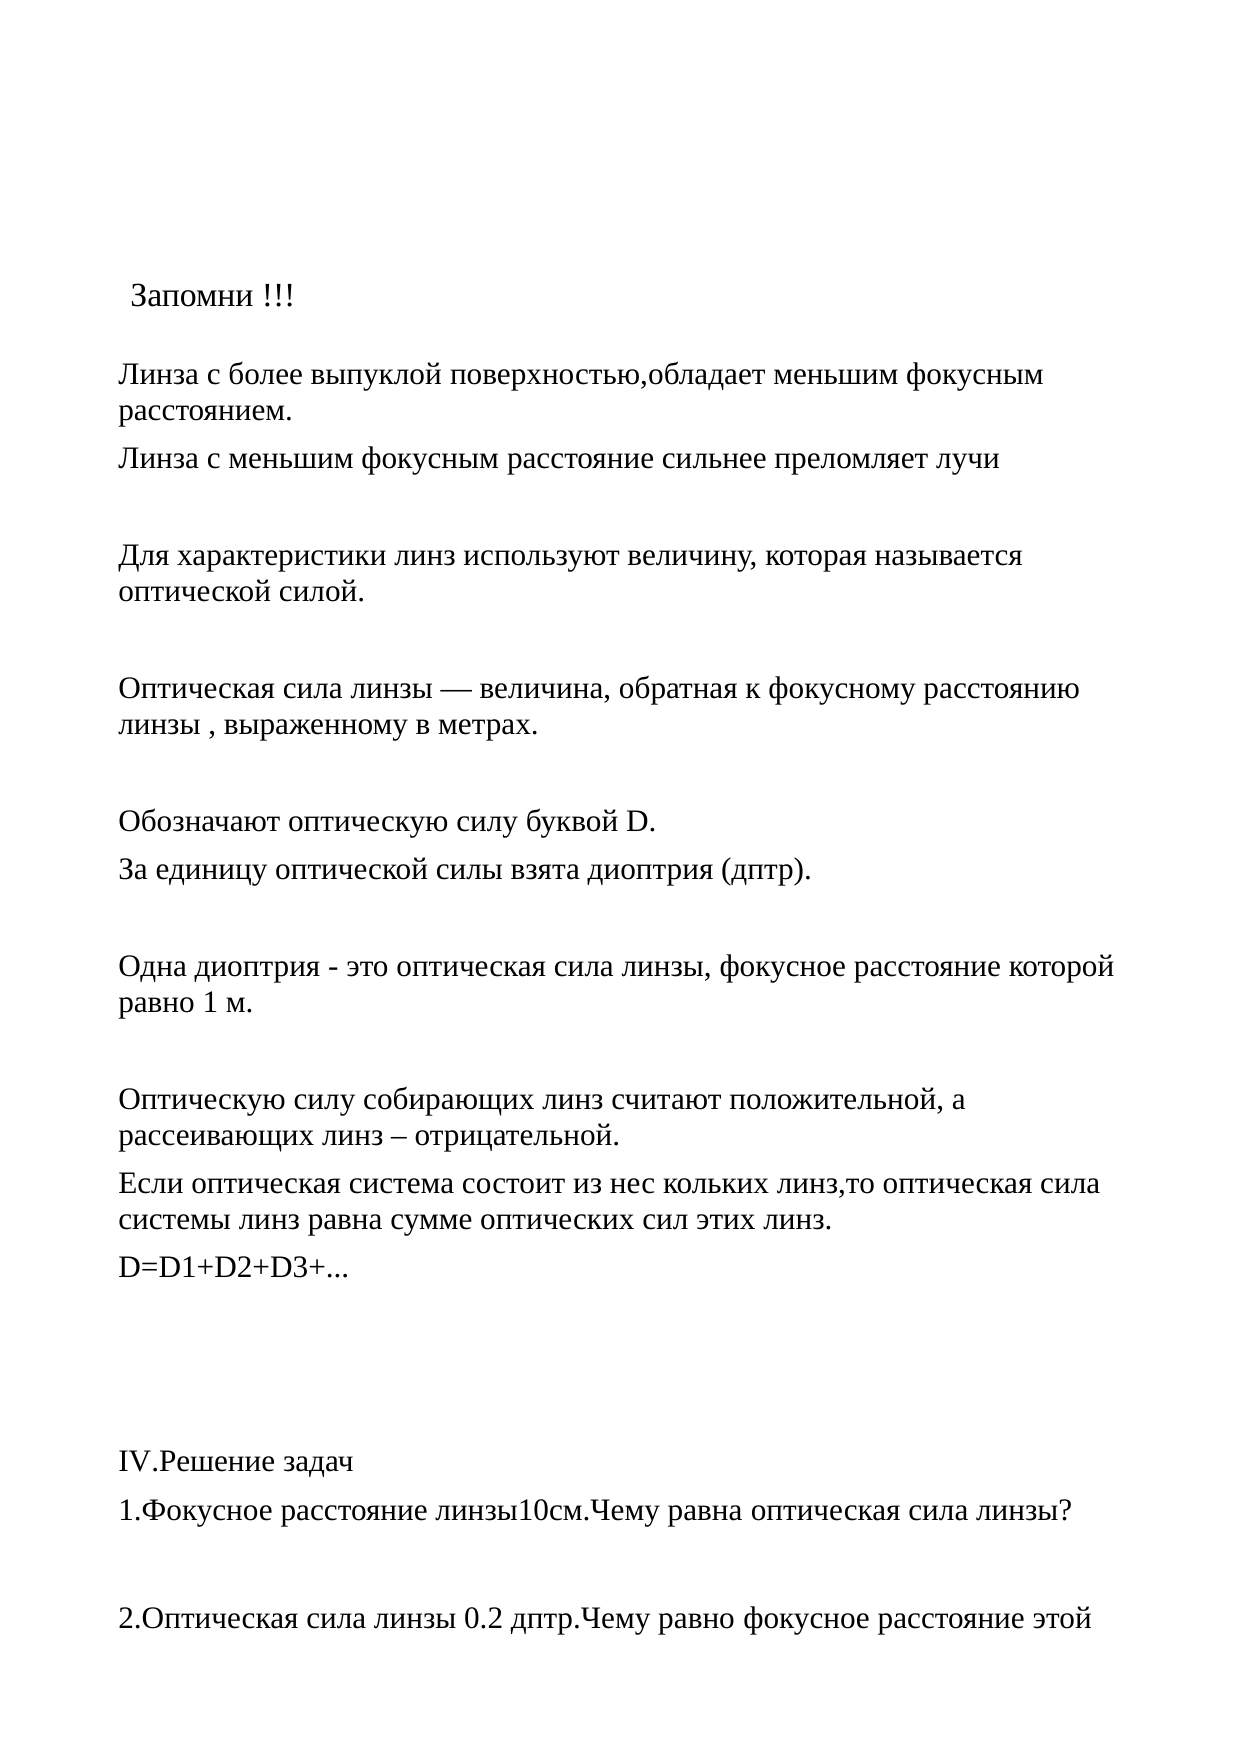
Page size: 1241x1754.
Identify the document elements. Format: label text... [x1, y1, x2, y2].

text 1.Фокусное расстояние линзы10см.Чему равна оптическая сила линзы? [118, 1491, 1122, 1527]
text Для характеристики линз используют величину, которая называется оптической силой. [118, 536, 1122, 608]
text Одна диоптрия - это оптическая сила линзы, фокусное расстояние которой равно 1 м. [118, 947, 1122, 1019]
text D=D1+D2+D3+... [118, 1249, 1122, 1285]
text Оптическая сила линзы — величина, обратная к фокусному расстоянию линзы , выраженному в метрах. [118, 669, 1122, 741]
text IV.Решение задач [118, 1442, 1122, 1478]
text Обозначают оптическую силу буквой D. [118, 802, 1122, 838]
text За единицу оптической силы взята диоптрия (дптр). [118, 850, 1122, 886]
text Если оптическая система состоит из нес кольких линз,то оптическая сила системы линз равна сумме оптических сил этих линз. [118, 1164, 1122, 1236]
text Оптическую силу собирающих линз считают положительной, а рассеивающих линз – отрицательной. [118, 1080, 1122, 1152]
text 2.Оптическая сила линзы 0.2 дптр.Чему равно фокусное расстояние этой [118, 1599, 1122, 1635]
text Линза с меньшим фокусным расстояние сильнее преломляет лучи [118, 439, 1122, 475]
text Линза с более выпуклой поверхностью,обладает меньшим фокусным расстоянием. [118, 355, 1122, 427]
text Запомни !!! [118, 275, 1122, 342]
